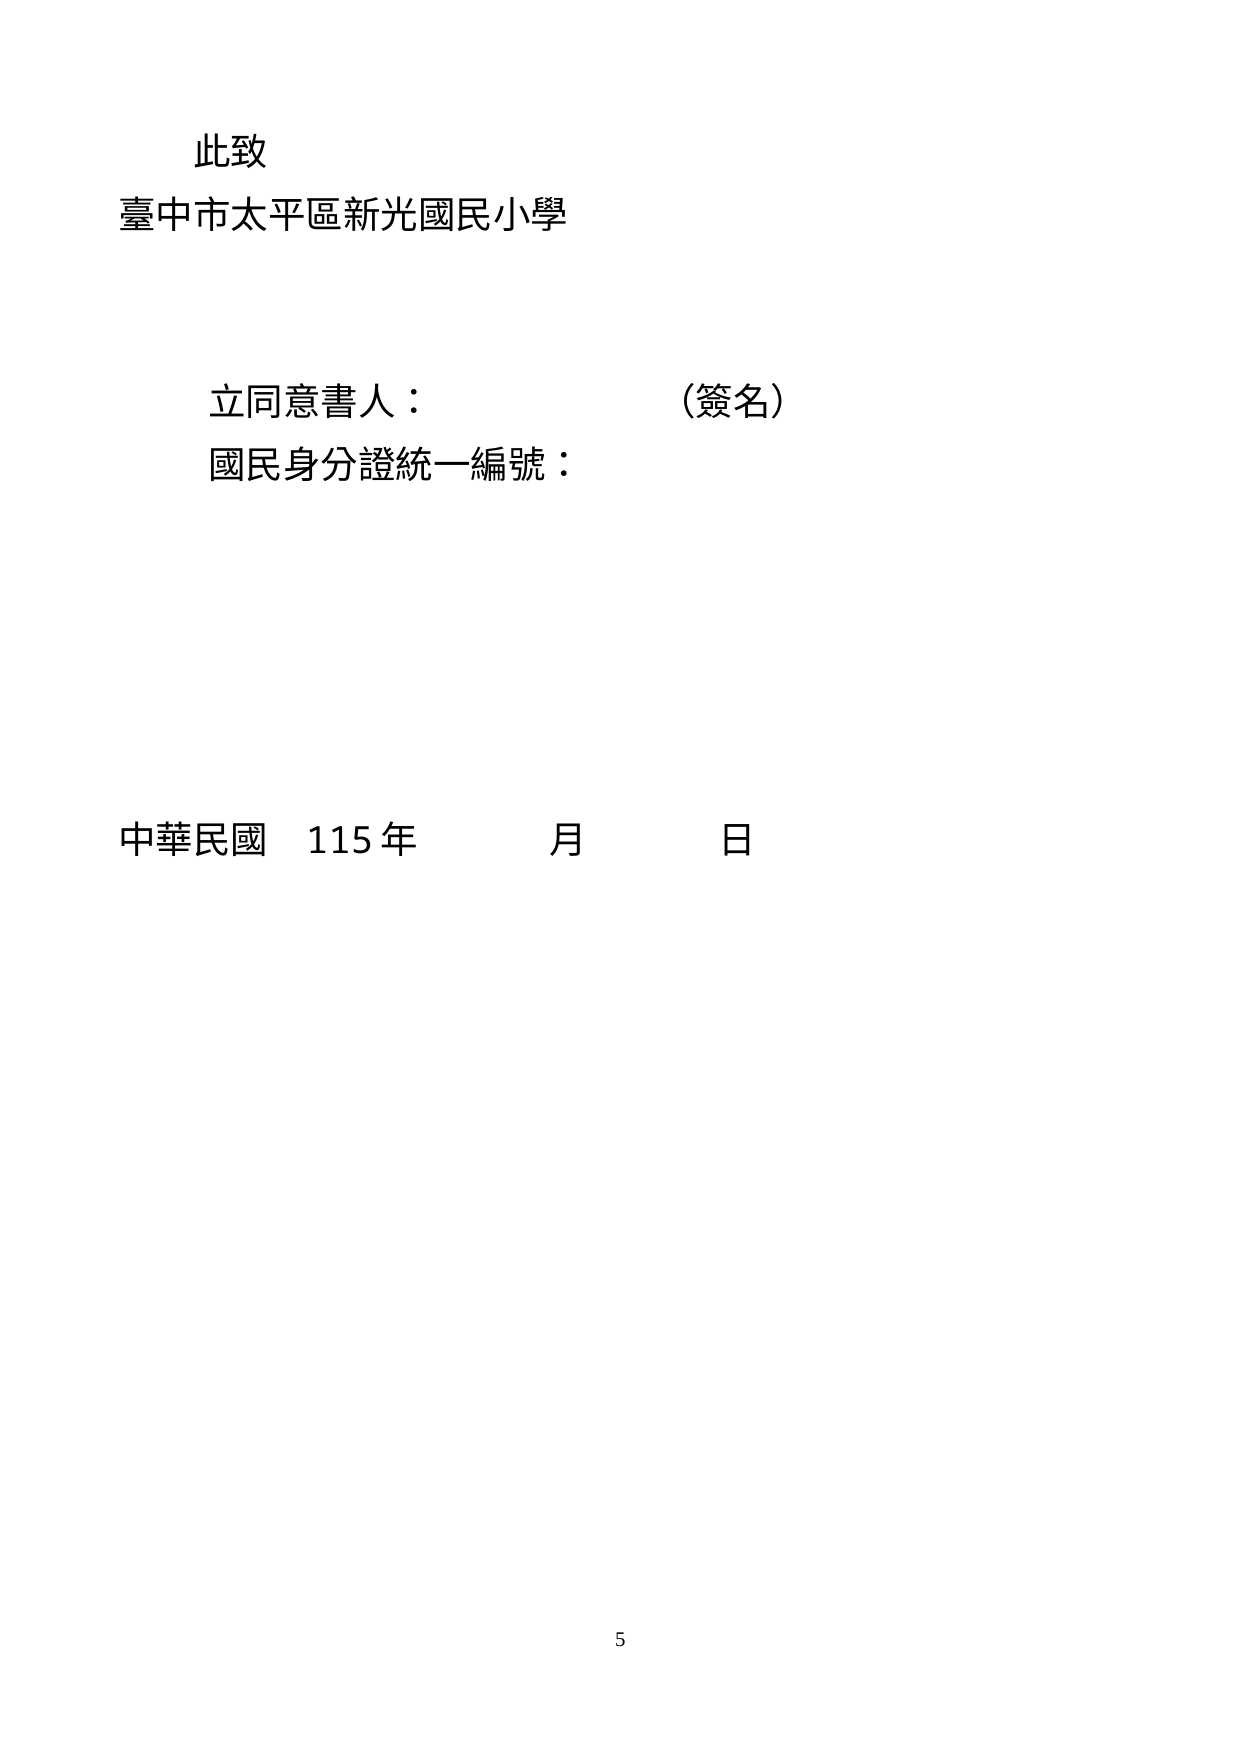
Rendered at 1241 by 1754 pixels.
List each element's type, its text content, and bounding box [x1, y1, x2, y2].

text 中華民國 115年 月 日 [118, 795, 1122, 858]
text 立同意書人： （簽名） [118, 358, 1122, 420]
text 國民身分證統一編號： [118, 420, 1122, 483]
text 臺中市太平區新光國民小學 [118, 170, 1122, 233]
text 此致 [118, 108, 1122, 170]
